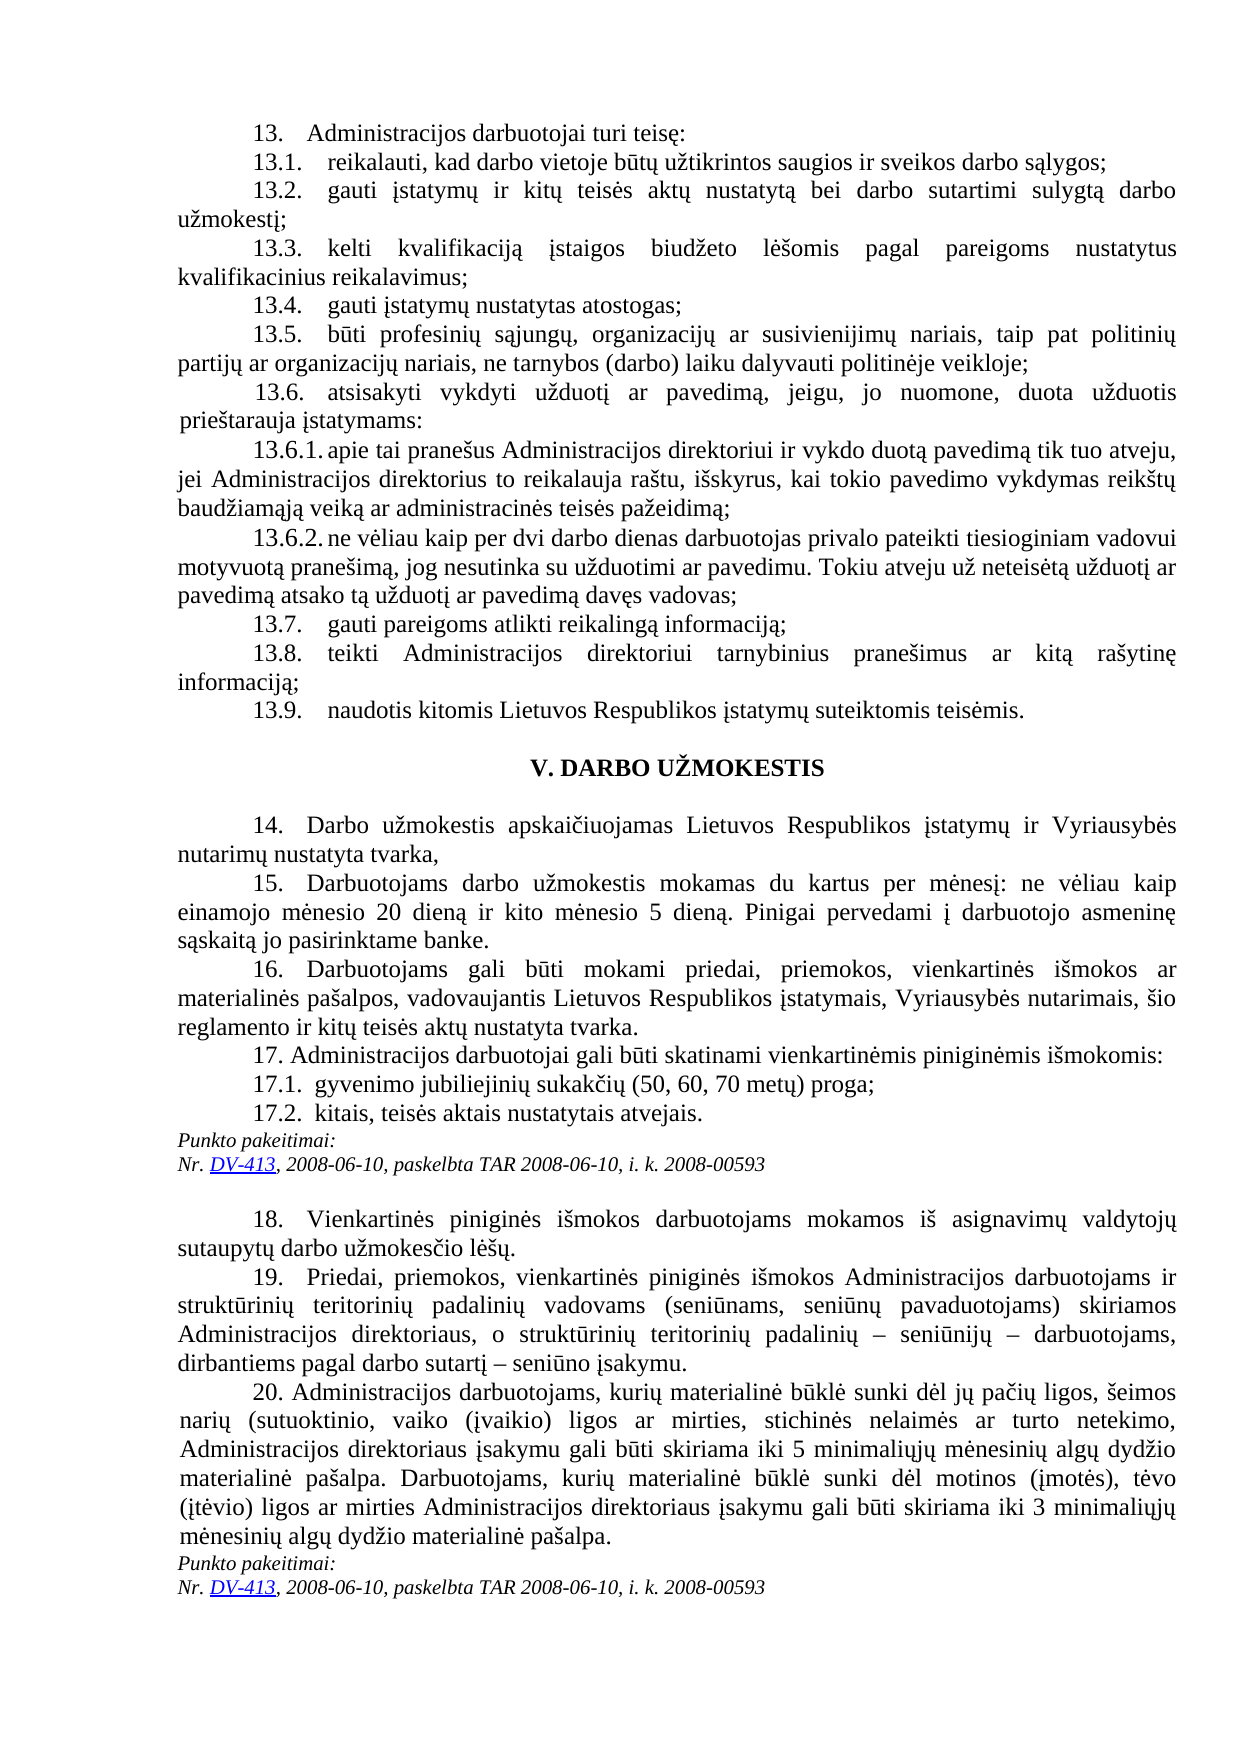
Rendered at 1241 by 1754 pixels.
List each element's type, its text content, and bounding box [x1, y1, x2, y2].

text 13.8. teikti Administracijos direktoriui tarnybinius pranešimus ar kitą rašytinę informaciją; [177, 638, 1177, 696]
text 13. Administracijos darbuotojai turi teisę: [177, 118, 1177, 147]
text 13.1. reikalauti, kad darbo vietoje būtų užtikrintos saugios ir sveikos darbo sąlygos; [177, 147, 1177, 176]
text 13.2. gauti įstatymų ir kitų teisės aktų nustatytą bei darbo sutartimi sulygtą darbo užmokestį; [177, 176, 1177, 233]
text Punkto pakeitimai: [177, 1551, 1181, 1575]
text Nr. DV-413, 2008-06-10, paskelbta TAR 2008-06-10, i. k. 2008-00593 [177, 1575, 1181, 1599]
text 19. Priedai, priemokos, vienkartinės piniginės išmokos Administracijos darbuotojams ir struktūrinių teritorinių padalinių vadovams (seniūnams, seniūnų pavaduotojams) skiriamos Administracijos direktoriaus, o struktūrinių teritorinių padalinių – seniūnijų – darbuotojams, dirbantiems pagal darbo sutartį – seniūno įsakymu. [177, 1262, 1177, 1377]
text 17.2. kitais, teisės aktais nustatytais atvejais. [179, 1098, 1181, 1127]
text 13.4. gauti įstatymų nustatytas atostogas; [177, 291, 1177, 319]
text 13.6.2. ne vėliau kaip per dvi darbo dienas darbuotojas privalo pateikti tiesioginiam vadovui motyvuotą pranešimą, jog nesutinka su užduotimi ar pavedimu. Tokiu atveju už neteisėtą užduotį ar pavedimą atsako tą užduotį ar pavedimą davęs vadovas; [177, 522, 1177, 609]
text 14. Darbo užmokestis apskaičiuojamas Lietuvos Respublikos įstatymų ir Vyriausybės nutarimų nustatyta tvarka, [177, 811, 1177, 868]
text V. DARBO UŽMOKESTIS [177, 753, 1177, 782]
text 17.1. gyvenimo jubiliejinių sukakčių (50, 60, 70 metų) proga; [179, 1069, 1181, 1098]
text 13.3. kelti kvalifikaciją įstaigos biudžeto lėšomis pagal pareigoms nustatytus kvalifikacinius reikalavimus; [177, 233, 1177, 291]
text 15. Darbuotojams darbo užmokestis mokamas du kartus per mėnesį: ne vėliau kaip einamojo mėnesio 20 dieną ir kito mėnesio 5 dieną. Pinigai pervedami į darbuotojo asmeninę sąskaitą jo pasirinktame banke. [177, 868, 1177, 954]
text 18. Vienkartinės piniginės išmokos darbuotojams mokamos iš asignavimų valdytojų sutaupytų darbo užmokesčio lėšų. [177, 1204, 1177, 1262]
text 13.6.1. apie tai pranešus Administracijos direktoriui ir vykdo duotą pavedimą tik tuo atveju, jei Administracijos direktorius to reikalauja raštu, išskyrus, kai tokio pavedimo vykdymas reikštų baudžiamąją veiką ar administracinės teisės pažeidimą; [177, 434, 1177, 522]
text Nr. DV-413, 2008-06-10, paskelbta TAR 2008-06-10, i. k. 2008-00593 [177, 1152, 1181, 1176]
text 13.6. atsisakyti vykdyti užduotį ar pavedimą, jeigu, jo nuomone, duota užduotis prieštarauja įstatymams: [179, 377, 1177, 434]
text 16. Darbuotojams gali būti mokami priedai, priemokos, vienkartinės išmokos ar materialinės pašalpos, vadovaujantis Lietuvos Respublikos įstatymais, Vyriausybės nutarimais, šio reglamento ir kitų teisės aktų nustatyta tvarka. [177, 954, 1177, 1041]
text 20. Administracijos darbuotojams, kurių materialinė būklė sunki dėl jų pačių ligos, šeimos narių (sutuoktinio, vaiko (įvaikio) ligos ar mirties, stichinės nelaimės ar turto netekimo, Administracijos direktoriaus įsakymu gali būti skiriama iki 5 minimaliųjų mėnesinių algų dydžio materialinė pašalpa. Darbuotojams, kurių materialinė būklė sunki dėl motinos (įmotės), tėvo (įtėvio) ligos ar mirties Administracijos direktoriaus įsakymu gali būti skiriama iki 3 minimaliųjų mėnesinių algų dydžio materialinė pašalpa. [179, 1377, 1177, 1551]
text Punkto pakeitimai: [177, 1127, 1181, 1152]
text 13.9. naudotis kitomis Lietuvos Respublikos įstatymų suteiktomis teisėmis. [177, 696, 1177, 724]
text 17. Administracijos darbuotojai gali būti skatinami vienkartinėmis piniginėmis išmokomis: [179, 1041, 1181, 1069]
text 13.7. gauti pareigoms atlikti reikalingą informaciją; [177, 609, 1177, 638]
text 13.5. būti profesinių sąjungų, organizacijų ar susivienijimų nariais, taip pat politinių partijų ar organizacijų nariais, ne tarnybos (darbo) laiku dalyvauti politinėje veikloje; [177, 319, 1177, 377]
